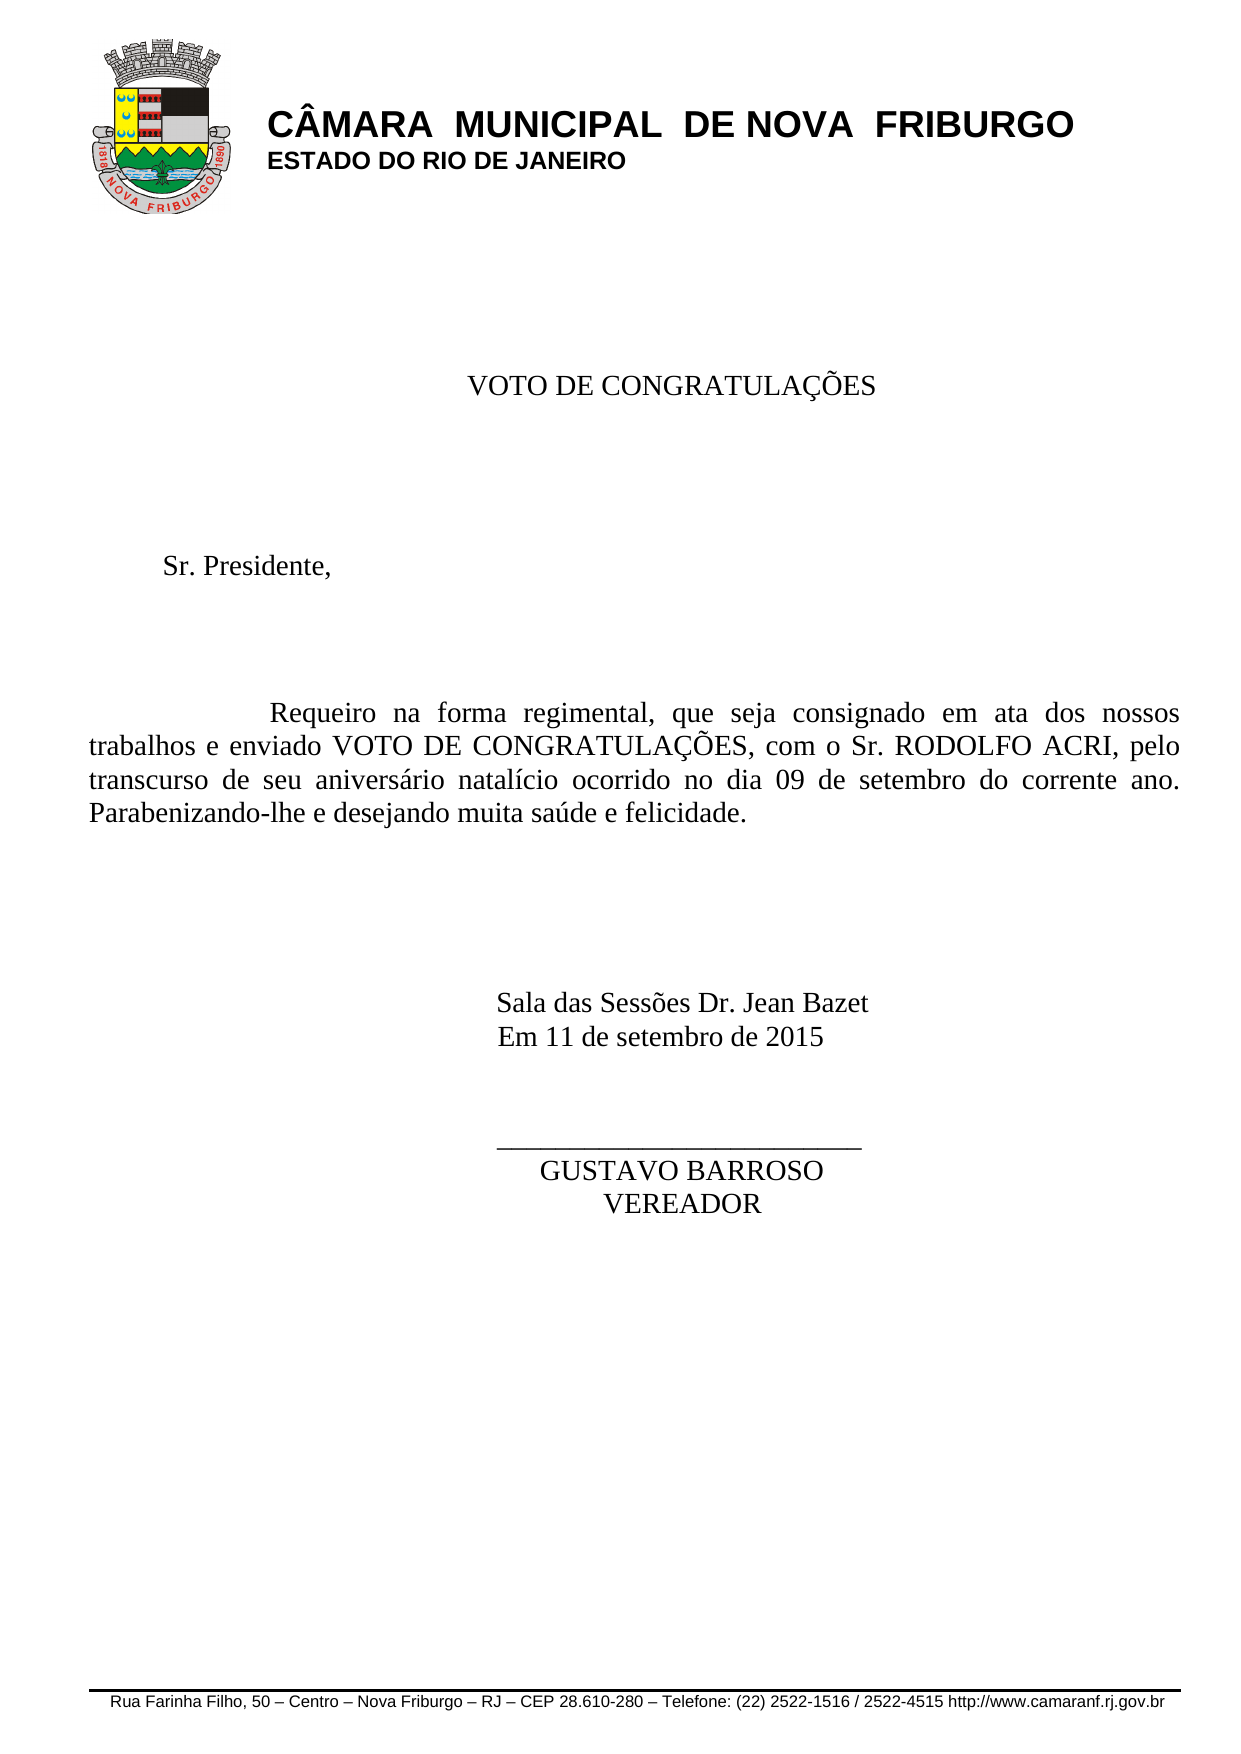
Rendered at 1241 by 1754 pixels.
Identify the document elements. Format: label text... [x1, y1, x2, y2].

text Requeiro na forma regimental, que seja consignado em ata dos nossos trabalhos e enviado VOTO DE CONGRATULAÇÕES, com o Sr. RODOLFO ACRI, pelo transcurso de seu aniversário natalício ocorrido no dia 09 de setembro do corrente ano. Parabenizando-lhe e desejando muita saúde e felicidade. [89, 695, 1181, 829]
text Sr. Presidente, [89, 548, 1181, 582]
text Em 11 de setembro de 2015 [89, 1019, 1181, 1052]
text _________________________ [89, 1119, 1181, 1153]
text Sala das Sessões Dr. Jean Bazet [89, 985, 1181, 1019]
text GUSTAVO BARROSO [89, 1153, 1181, 1187]
text VEREADOR [89, 1187, 1181, 1220]
text VOTO DE CONGRATULAÇÕES [89, 368, 1181, 402]
